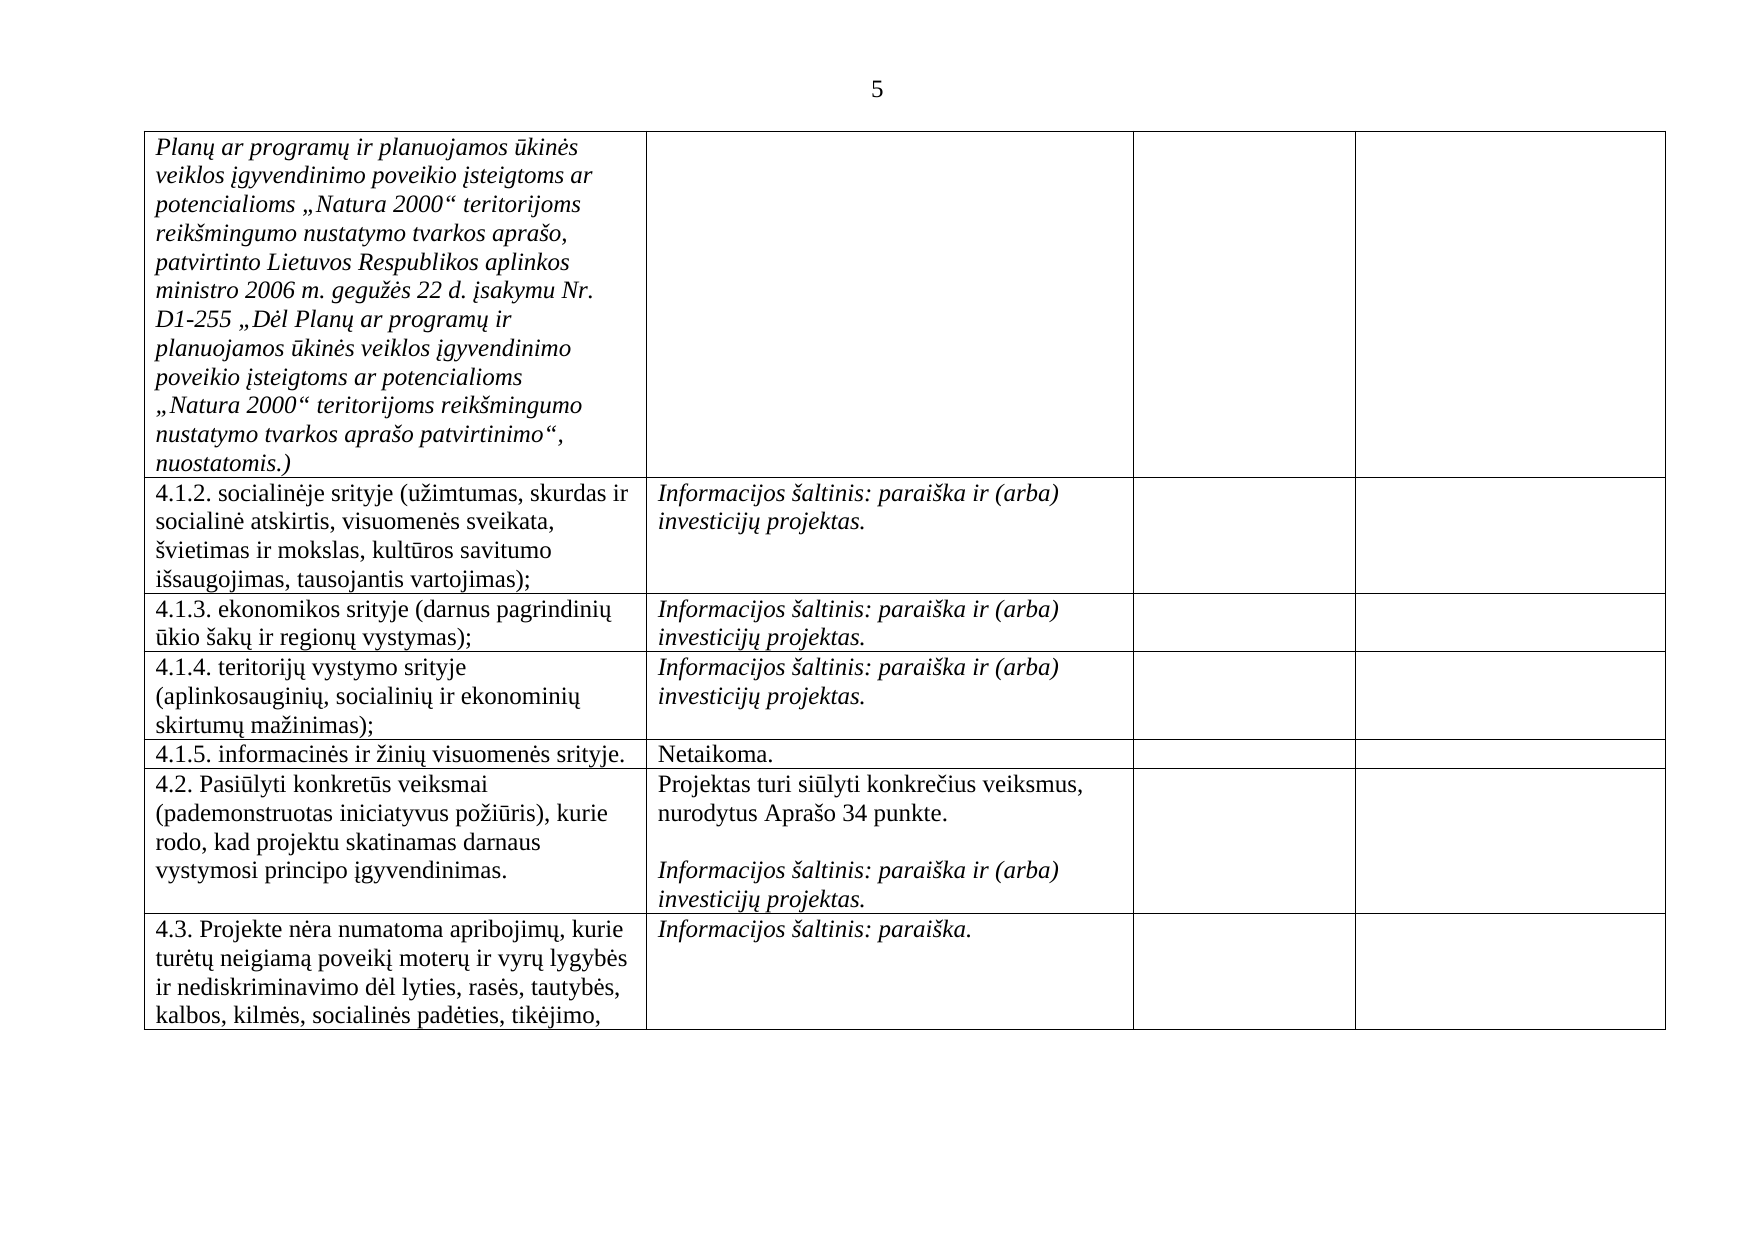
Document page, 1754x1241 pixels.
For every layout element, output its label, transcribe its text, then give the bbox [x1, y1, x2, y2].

table_cell Planų ar programų ir planuojamos ūkinės veiklos įgyvendinimo poveikio įsteigtoms ar potencialioms „Natura 2000“ teritorijoms reikšmingumo nustatymo tvarkos aprašo, patvirtinto Lietuvos Respublikos aplinkos ministro 2006 m. gegužės 22 d. įsakymu Nr. D1-255 „Dėl Planų ar programų ir planuojamos ūkinės veiklos įgyvendinimo poveikio įsteigtoms ar potencialioms „Natura 2000“ teritorijoms reikšmingumo nustatymo tvarkos aprašo patvirtinimo“, nuostatomis.) [145, 132, 646, 477]
table_cell Informacijos šaltinis: paraiška ir (arba) investicijų projektas. [647, 652, 1133, 738]
table_cell Netaikoma. [647, 740, 1133, 768]
table_cell [1356, 594, 1665, 651]
table_cell 4.1.3. ekonomikos srityje (darnus pagrindinių ūkio šakų ir regionų vystymas); [145, 594, 646, 651]
table_cell 4.1.2. socialinėje srityje (užimtumas, skurdas ir socialinė atskirtis, visuomenės sveikata, švietimas ir mokslas, kultūros savitumo išsaugojimas, tausojantis vartojimas); [145, 478, 646, 593]
table_cell [1356, 914, 1665, 1029]
table_cell [1356, 769, 1665, 913]
table_cell [647, 132, 1133, 477]
table_cell [1356, 652, 1665, 738]
table_cell 4.1.4. teritorijų vystymo srityje (aplinkosauginių, socialinių ir ekonominių skirtumų mažinimas); [145, 652, 646, 738]
table_cell [1134, 132, 1355, 477]
table_cell Informacijos šaltinis: paraiška ir (arba) investicijų projektas. [647, 478, 1133, 593]
table_cell 4.2. Pasiūlyti konkretūs veiksmai (pademonstruotas iniciatyvus požiūris), kurie rodo, kad projektu skatinamas darnaus vystymosi principo įgyvendinimas. [145, 769, 646, 913]
table_cell [1134, 652, 1355, 738]
table_cell [1134, 478, 1355, 593]
table_cell [1134, 914, 1355, 1029]
table_cell [1356, 478, 1665, 593]
table_cell [1134, 740, 1355, 768]
table_cell 4.3. Projekte nėra numatoma apribojimų, kurie turėtų neigiamą poveikį moterų ir vyrų lygybės ir nediskriminavimo dėl lyties, rasės, tautybės, kalbos, kilmės, socialinės padėties, tikėjimo, [145, 914, 646, 1029]
table_cell [1356, 132, 1665, 477]
table_cell 4.1.5. informacinės ir žinių visuomenės srityje. [145, 740, 646, 768]
table_cell Informacijos šaltinis: paraiška. [647, 914, 1133, 1029]
table_cell [1356, 740, 1665, 768]
table_cell Informacijos šaltinis: paraiška ir (arba) investicijų projektas. [647, 594, 1133, 651]
table_cell Projektas turi siūlyti konkrečius veiksmus, nurodytus Aprašo 34 punkte. Informacijos šaltinis: paraiška ir (arba) investicijų projektas. [647, 769, 1133, 913]
table_cell [1134, 594, 1355, 651]
table_cell [1134, 769, 1355, 913]
